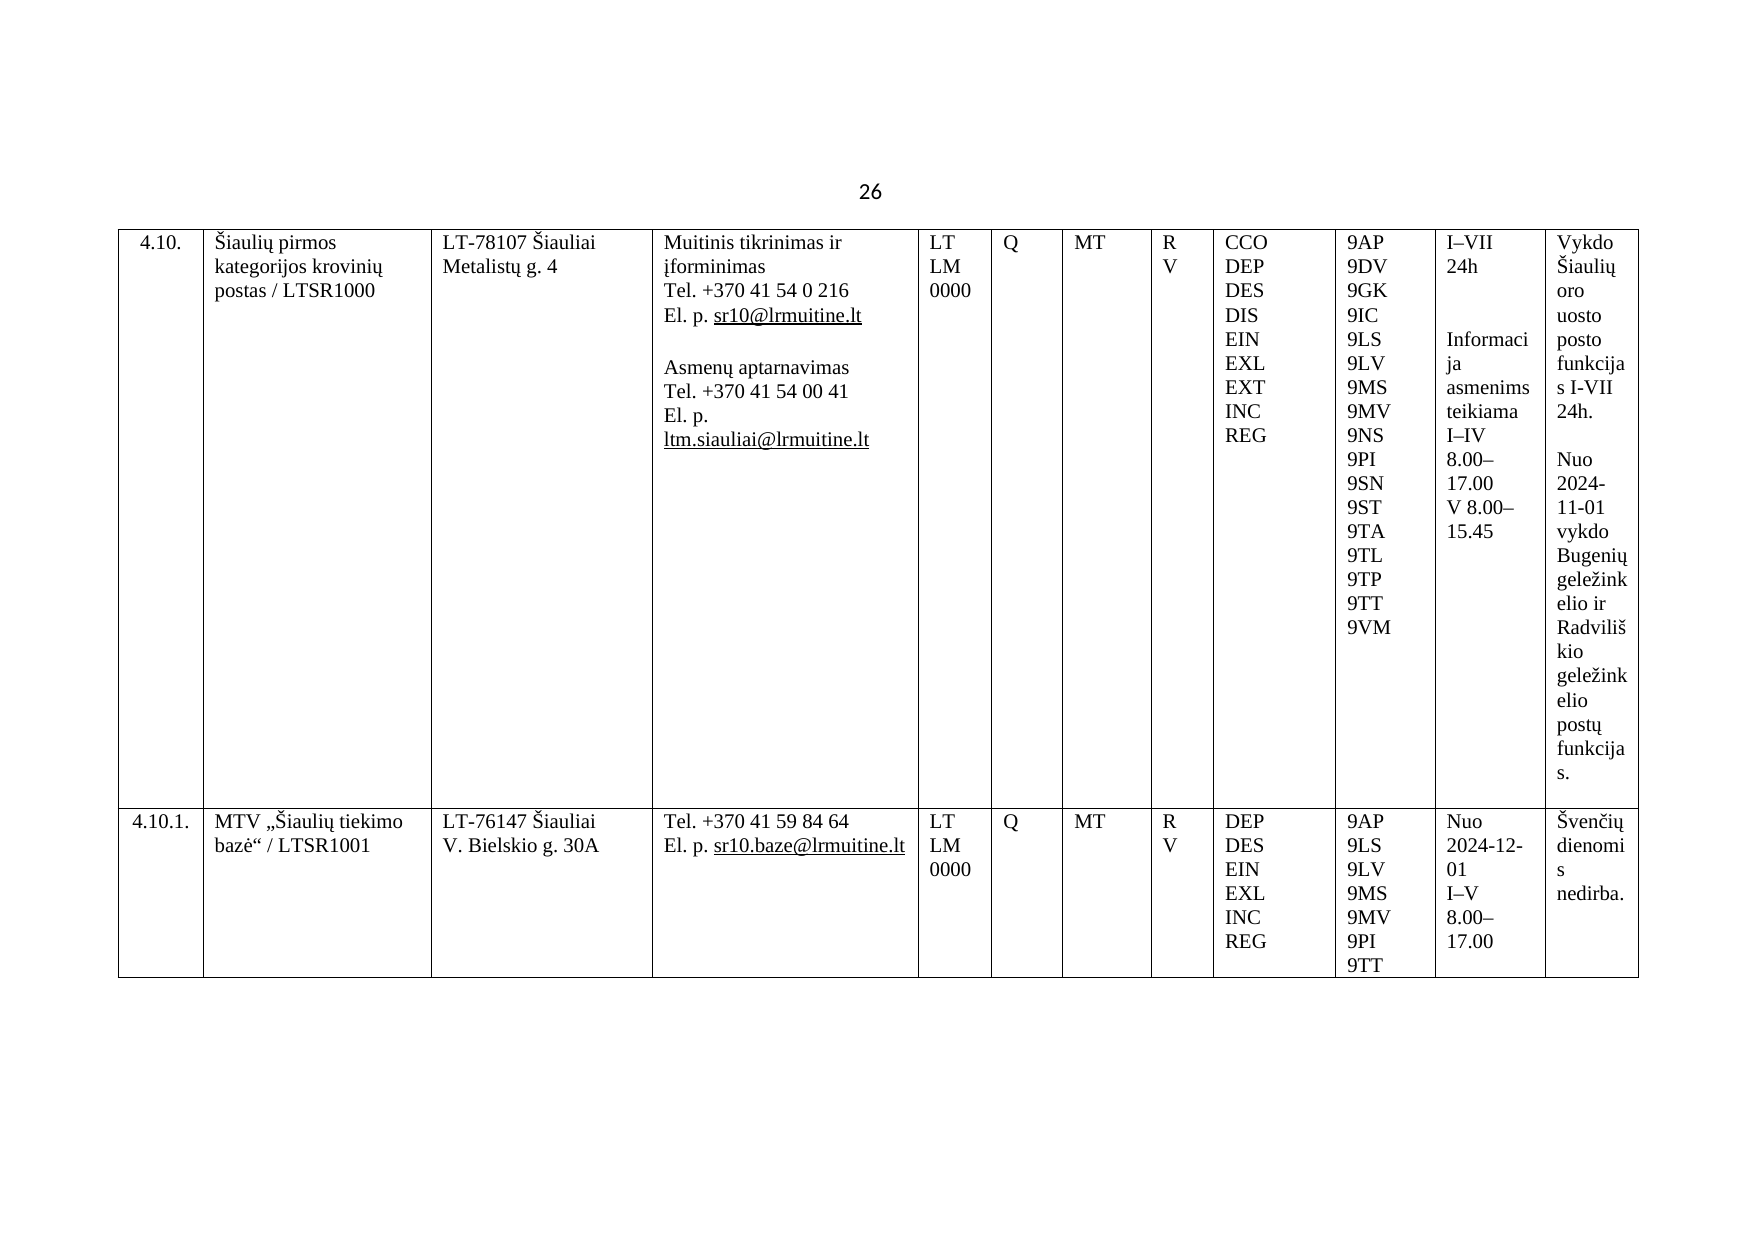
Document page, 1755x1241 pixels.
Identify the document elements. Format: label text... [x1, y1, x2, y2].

table_cell Vykdo Šiaulių oro uosto posto funkcijas I-VII 24h. Nuo 2024-11-01 vykdo Bugenių geležinkelio ir Radviliškio geležinkelio postų funkcijas. [1546, 230, 1638, 808]
table_cell R V [1152, 230, 1213, 808]
table_cell MT [1063, 809, 1151, 977]
table_cell 4.10. [119, 230, 203, 808]
table_cell Šiaulių pirmos kategorijos krovinių postas / LTSR1000 [204, 230, 431, 808]
table_cell LT LM 0000 [919, 230, 991, 808]
table_cell LT LM 0000 [919, 809, 991, 977]
table_cell LT-78107 Šiauliai Metalistų g. 4 [432, 230, 652, 808]
table_cell MT [1063, 230, 1151, 808]
table_cell 9AP 9LS 9LV 9MS 9MV 9PI 9TT [1336, 809, 1435, 977]
table_cell Q [992, 809, 1062, 977]
table_cell Nuo 2024-12-01 I–V 8.00–17.00 [1436, 809, 1545, 977]
table_cell CCO DEP DES DIS EIN EXL EXT INC REG [1214, 230, 1335, 808]
table_cell R V [1152, 809, 1213, 977]
table_cell Muitinis tikrinimas ir įforminimas Tel. +370 41 54 0 216 El. p. sr10@lrmuitine.lt Asmenų aptarnavimas Tel. +370 41 54 00 41 El. p. ltm.siauliai@lrmuitine.lt [653, 230, 918, 808]
table_cell I–VII 24h Informacija asmenims teikiama I–IV 8.00–17.00 V 8.00–15.45 [1436, 230, 1545, 808]
table_cell LT-76147 Šiauliai V. Bielskio g. 30A [432, 809, 652, 977]
table_cell 4.10.1. [119, 809, 203, 977]
table_cell DEP DES EIN EXL INC REG [1214, 809, 1335, 977]
table_cell MTV „Šiaulių tiekimo bazė“ / LTSR1001 [204, 809, 431, 977]
table_cell Tel. +370 41 59 84 64 El. p. sr10.baze@lrmuitine.lt [653, 809, 918, 977]
table_cell 9AP 9DV 9GK 9IC 9LS 9LV 9MS 9MV 9NS 9PI 9SN 9ST 9TA 9TL 9TP 9TT 9VM [1336, 230, 1435, 808]
table_cell Q [992, 230, 1062, 808]
table_cell Švenčių dienomis nedirba. [1546, 809, 1638, 977]
